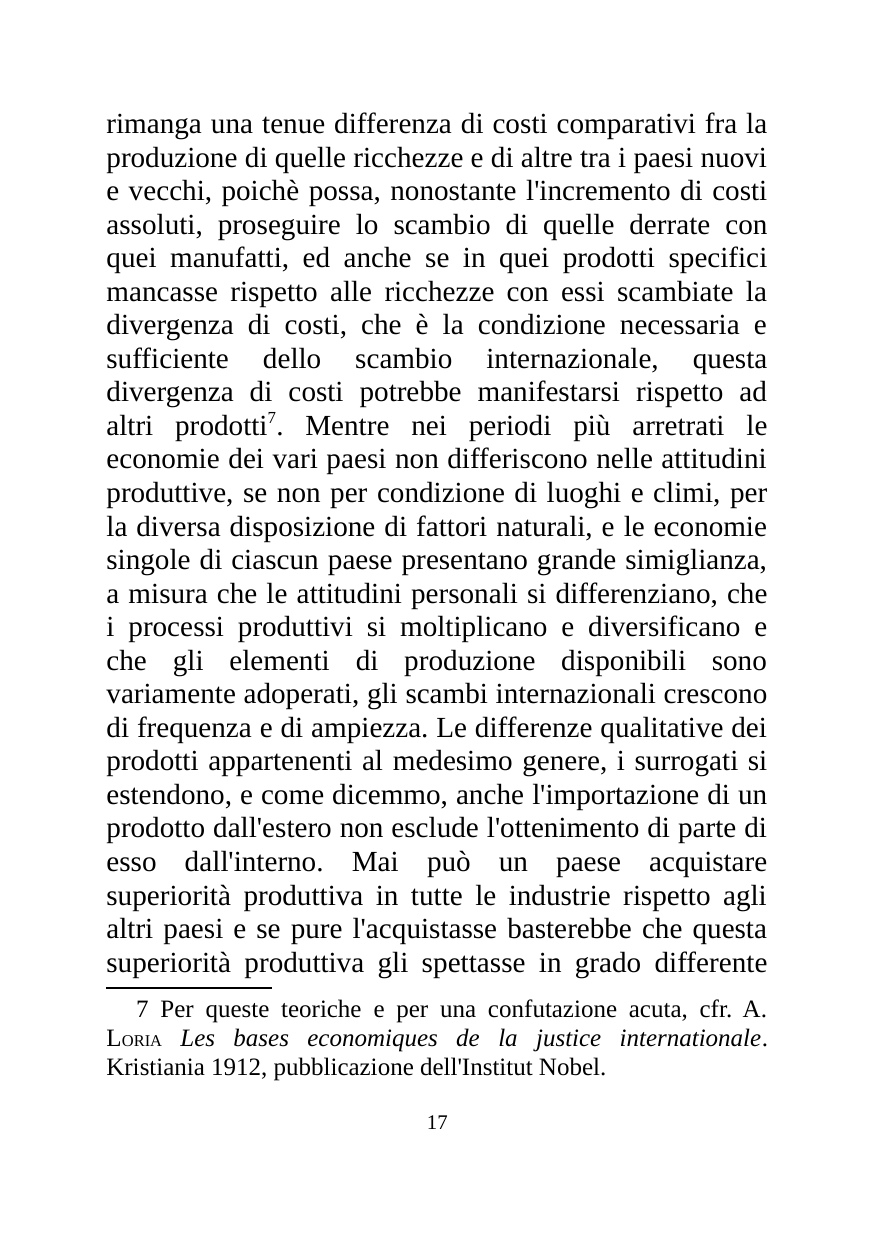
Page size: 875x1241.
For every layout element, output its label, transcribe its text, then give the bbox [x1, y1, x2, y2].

text rimanga una tenue differenza di costi comparativi fra la produzione di quelle ricchezze e di altre tra i paesi nuovi e vecchi, poichè possa, nonostante l'incremento di costi assoluti, proseguire lo scambio di quelle derrate con quei manufatti, ed anche se in quei prodotti specifici mancasse rispetto alle ricchezze con essi scambiate la divergenza di costi, che è la condizione necessaria e sufficiente dello scambio internazionale, questa divergenza di costi potrebbe manifestarsi rispetto ad altri prodotti. Mentre nei periodi più arretrati le economie dei vari paesi non differiscono nelle attitudini produttive, se non per condizione di luoghi e climi, per la diversa disposizione di fattori naturali, e le economie singole di ciascun paese presentano grande simiglianza, a misura che le attitudini personali si differenziano, che i processi produttivi si moltiplicano e diversificano e che gli elementi di produzione disponibili sono variamente adoperati, gli scambi internazionali crescono di frequenza e di ampiezza. Le differenze qualitative dei prodotti appartenenti al medesimo genere, i surrogati si estendono, e come dicemmo, anche l'importazione di un prodotto dall'estero non esclude l'ottenimento di parte di esso dall'interno. Mai può un paese acquistare superiorità produttiva in tutte le industrie rispetto agli altri paesi e se pure l'acquistasse basterebbe che questa superiorità produttiva gli spettasse in grado differente [106, 106, 768, 978]
text Per queste teoriche e per una confutazione acuta, cfr. A. Loria Les bases economiques de la justice internationale. Kristiania 1912, pubblicazione dell'Institut Nobel. [106, 994, 768, 1080]
